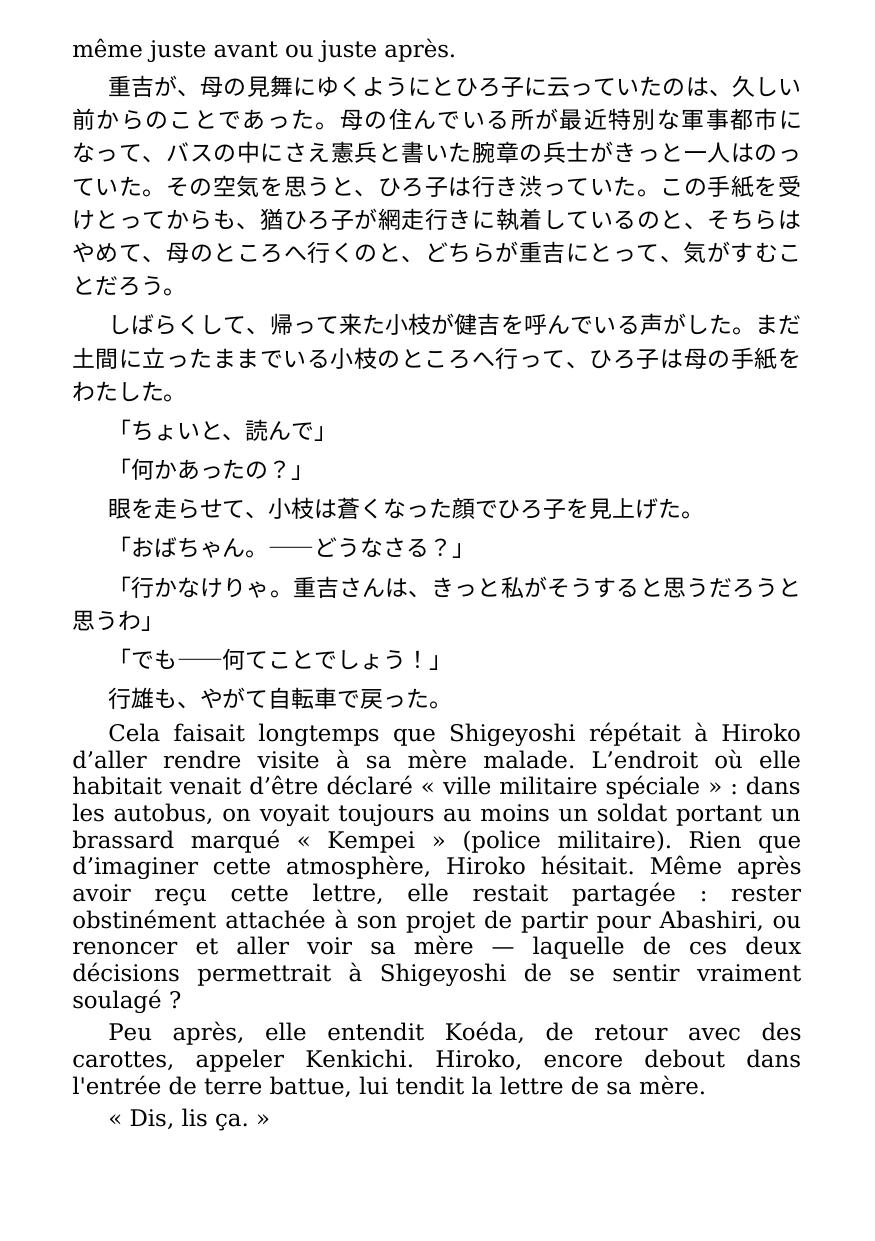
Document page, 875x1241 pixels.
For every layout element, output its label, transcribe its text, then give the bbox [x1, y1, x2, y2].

text 眼を走らせて、小枝は蒼くなった顔でひろ子を見上げた。 [72, 491, 802, 524]
text 「ちょいと、読んで」 [72, 413, 802, 446]
text 「おばちゃん。――どうなさる？」 [72, 530, 802, 563]
text しばらくして、帰って来た小枝が健吉を呼んでいる声がした。まだ土間に立ったままでいる小枝のところへ行って、ひろ子は母の手紙をわたした。 [72, 307, 802, 407]
text 「何かあったの？」 [72, 452, 802, 485]
text Cela faisait longtemps que Shigeyoshi répétait à Hiroko d’aller rendre visite à sa mère malade. L’endroit où elle habitait venait d’être déclaré « ville militaire spéciale » : dans les autobus, on voyait toujours au moins un soldat portant un brassard marqué « Kempei » (police militaire). Rien que d’imaginer cette atmosphère, Hiroko hésitait. Même après avoir reçu cette lettre, elle restait partagée : rester obstinément attachée à son projet de partir pour Abashiri, ou renoncer et aller voir sa mère — laquelle de ces deux décisions permettrait à Shigeyoshi de se sentir vraiment soulagé ? [72, 720, 802, 1013]
text « Dis, lis ça. » [72, 1105, 802, 1132]
text 重吉が、母の見舞にゆくようにとひろ子に云っていたのは、久しい前からのことであった。母の住んでいる所が最近特別な軍事都市になって、バスの中にさえ憲兵と書いた腕章の兵士がきっと一人はのっていた。その空気を思うと、ひろ子は行き渋っていた。この手紙を受けとってからも、猶ひろ子が網走行きに執着しているのと、そちらはやめて、母のところへ行くのと、どちらが重吉にとって、気がすむことだろう。 [72, 69, 802, 301]
text même juste avant ou juste après. [72, 36, 802, 63]
text Peu après, elle entendit Koéda, de retour avec des carottes, appeler Kenkichi. Hiroko, encore debout dans l'entrée de terre battue, lui tendit la lettre de sa mère. [72, 1019, 802, 1099]
text 「でも――何てことでしょう！」 [72, 642, 802, 675]
text 行雄も、やがて自転車で戻った。 [72, 681, 802, 714]
text 「行かなけりゃ。重吉さんは、きっと私がそうすると思うだろうと思うわ」 [72, 569, 802, 636]
